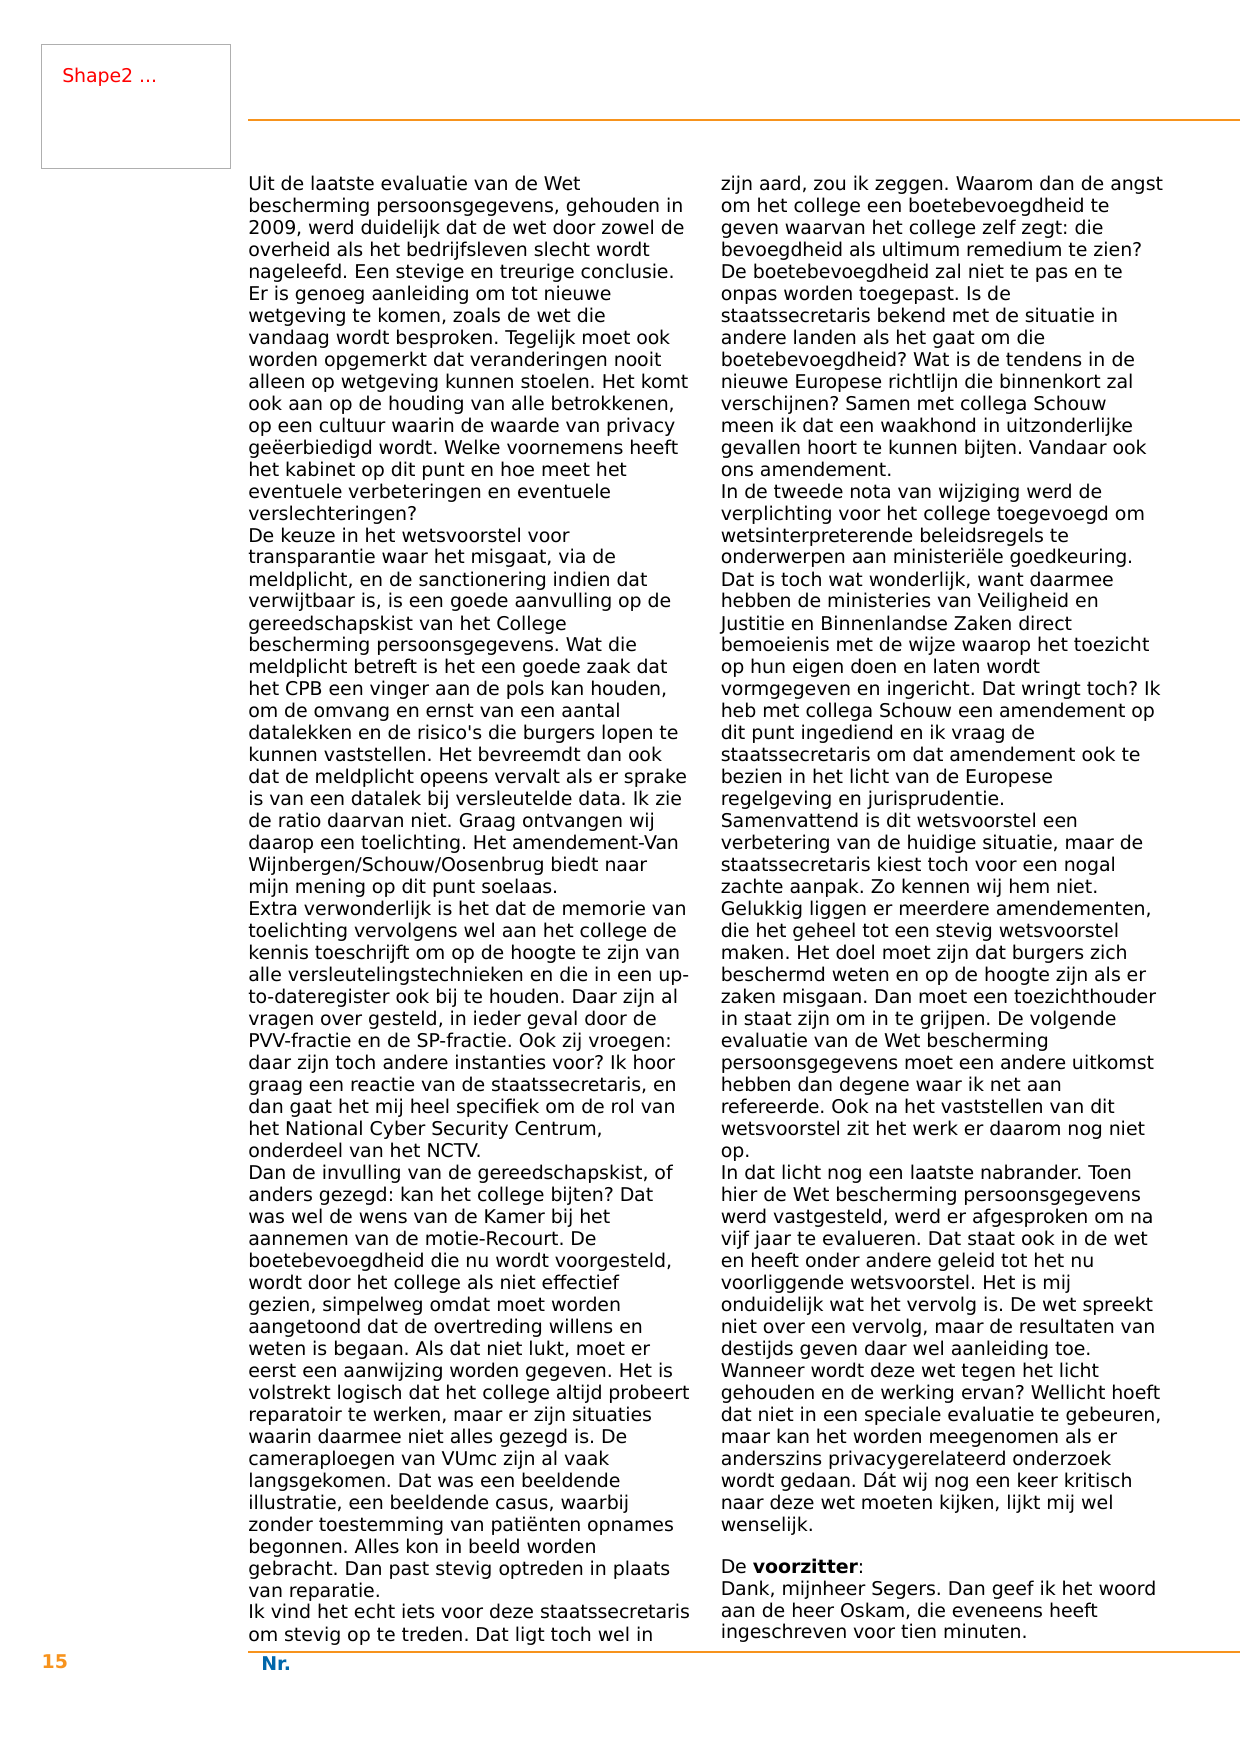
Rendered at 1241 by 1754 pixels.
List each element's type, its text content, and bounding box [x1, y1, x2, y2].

text zijn aard, zou ik zeggen. Waarom dan de angst om het college een boetebevoegdheid te geven waarvan het college zelf zegt: die bevoegdheid als ultimum remedium te zien? De boetebevoegdheid zal niet te pas en te onpas worden toegepast. Is de staatssecretaris bekend met de situatie in andere landen als het gaat om die boetebevoegdheid? Wat is de tendens in de nieuwe Europese richtlijn die binnenkort zal verschijnen? Samen met collega Schouw meen ik dat een waakhond in uitzonderlijke gevallen hoort te kunnen bijten. Vandaar ook ons amendement. [721, 173, 1163, 481]
text Dank, mijnheer Segers. Dan geef ik het woord aan de heer Oskam, die eveneens heeft ingeschreven voor tien minuten. [721, 1577, 1163, 1643]
text In de tweede nota van wijziging werd de verplichting voor het college toegevoegd om wetsinterpreterende beleidsregels te onderwerpen aan ministeriële goedkeuring. Dat is toch wat wonderlijk, want daarmee hebben de ministeries van Veiligheid en Justitie en Binnenlandse Zaken direct bemoeienis met de wijze waarop het toezicht op hun eigen doen en laten wordt vormgegeven en ingericht. Dat wringt toch? Ik heb met collega Schouw een amendement op dit punt ingediend en ik vraag de staatssecretaris om dat amendement ook te bezien in het licht van de Europese regelgeving en jurisprudentie. [721, 481, 1163, 810]
text In dat licht nog een laatste nabrander. Toen hier de Wet bescherming persoonsgegevens werd vastgesteld, werd er afgesproken om na vijf jaar te evalueren. Dat staat ook in de wet en heeft onder andere geleid tot het nu voorliggende wetsvoorstel. Het is mij onduidelijk wat het vervolg is. De wet spreekt niet over een vervolg, maar de resultaten van destijds geven daar wel aanleiding toe. Wanneer wordt deze wet tegen het licht gehouden en de werking ervan? Wellicht hoeft dat niet in een speciale evaluatie te gebeuren, maar kan het worden meegenomen als er anderszins privacygerelateerd onderzoek wordt gedaan. Dát wij nog een keer kritisch naar deze wet moeten kijken, lijkt mij wel wenselijk. [721, 1162, 1163, 1536]
text Dan de invulling van de gereedschapskist, of anders gezegd: kan het college bijten? Dat was wel de wens van de Kamer bij het aannemen van de motie-Recourt. De boetebevoegdheid die nu wordt voorgesteld, wordt door het college als niet effectief gezien, simpelweg omdat moet worden aangetoond dat de overtreding willens en weten is begaan. Als dat niet lukt, moet er eerst een aanwijzing worden gegeven. Het is volstrekt logisch dat het college altijd probeert reparatoir te werken, maar er zijn situaties waarin daarmee niet alles gezegd is. De cameraploegen van VUmc zijn al vaak langsgekomen. Dat was een beeldende illustratie, een beeldende casus, waarbij zonder toestemming van patiënten opnames begonnen. Alles kon in beeld worden gebracht. Dan past stevig optreden in plaats van reparatie. [248, 1162, 691, 1601]
text Uit de laatste evaluatie van de Wet bescherming persoonsgegevens, gehouden in 2009, werd duidelijk dat de wet door zowel de overheid als het bedrijfsleven slecht wordt nageleefd. Een stevige en treurige conclusie. Er is genoeg aanleiding om tot nieuwe wetgeving te komen, zoals de wet die vandaag wordt besproken. Tegelijk moet ook worden opgemerkt dat veranderingen nooit alleen op wetgeving kunnen stoelen. Het komt ook aan op de houding van alle betrokkenen, op een cultuur waarin de waarde van privacy geëerbiedigd wordt. Welke voornemens heeft het kabinet op dit punt en hoe meet het eventuele verbeteringen en eventuele verslechteringen? [248, 173, 691, 524]
text De voorzitter: [721, 1556, 1163, 1577]
text De keuze in het wetsvoorstel voor transparantie waar het misgaat, via de meldplicht, en de sanctionering indien dat verwijtbaar is, is een goede aanvulling op de gereedschapskist van het College bescherming persoonsgegevens. Wat die meldplicht betreft is het een goede zaak dat het CPB een vinger aan de pols kan houden, om de omvang en ernst van een aantal datalekken en de risico's die burgers lopen te kunnen vaststellen. Het bevreemdt dan ook dat de meldplicht opeens vervalt als er sprake is van een datalek bij versleutelde data. Ik zie de ratio daarvan niet. Graag ontvangen wij daarop een toelichting. Het amendement-Van Wijnbergen/Schouw/Oosenbrug biedt naar mijn mening op dit punt soelaas. [248, 524, 691, 898]
text Samenvattend is dit wetsvoorstel een verbetering van de huidige situatie, maar de staatssecretaris kiest toch voor een nogal zachte aanpak. Zo kennen wij hem niet. Gelukkig liggen er meerdere amendementen, die het geheel tot een stevig wetsvoorstel maken. Het doel moet zijn dat burgers zich beschermd weten en op de hoogte zijn als er zaken misgaan. Dan moet een toezichthouder in staat zijn om in te grijpen. De volgende evaluatie van de Wet bescherming persoonsgegevens moet een andere uitkomst hebben dan degene waar ik net aan refereerde. Ook na het vaststellen van dit wetsvoorstel zit het werk er daarom nog niet op. [721, 810, 1163, 1162]
text Extra verwonderlijk is het dat de memorie van toelichting vervolgens wel aan het college de kennis toeschrijft om op de hoogte te zijn van alle versleutelingstechnieken en die in een up-to-dateregister ook bij te houden. Daar zijn al vragen over gesteld, in ieder geval door de PVV-fractie en de SP-fractie. Ook zij vroegen: daar zijn toch andere instanties voor? Ik hoor graag een reactie van de staatssecretaris, en dan gaat het mij heel specifiek om de rol van het National Cyber Security Centrum, onderdeel van het NCTV. [248, 898, 691, 1162]
text Ik vind het echt iets voor deze staatssecretaris om stevig op te treden. Dat ligt toch wel in [248, 1601, 691, 1645]
